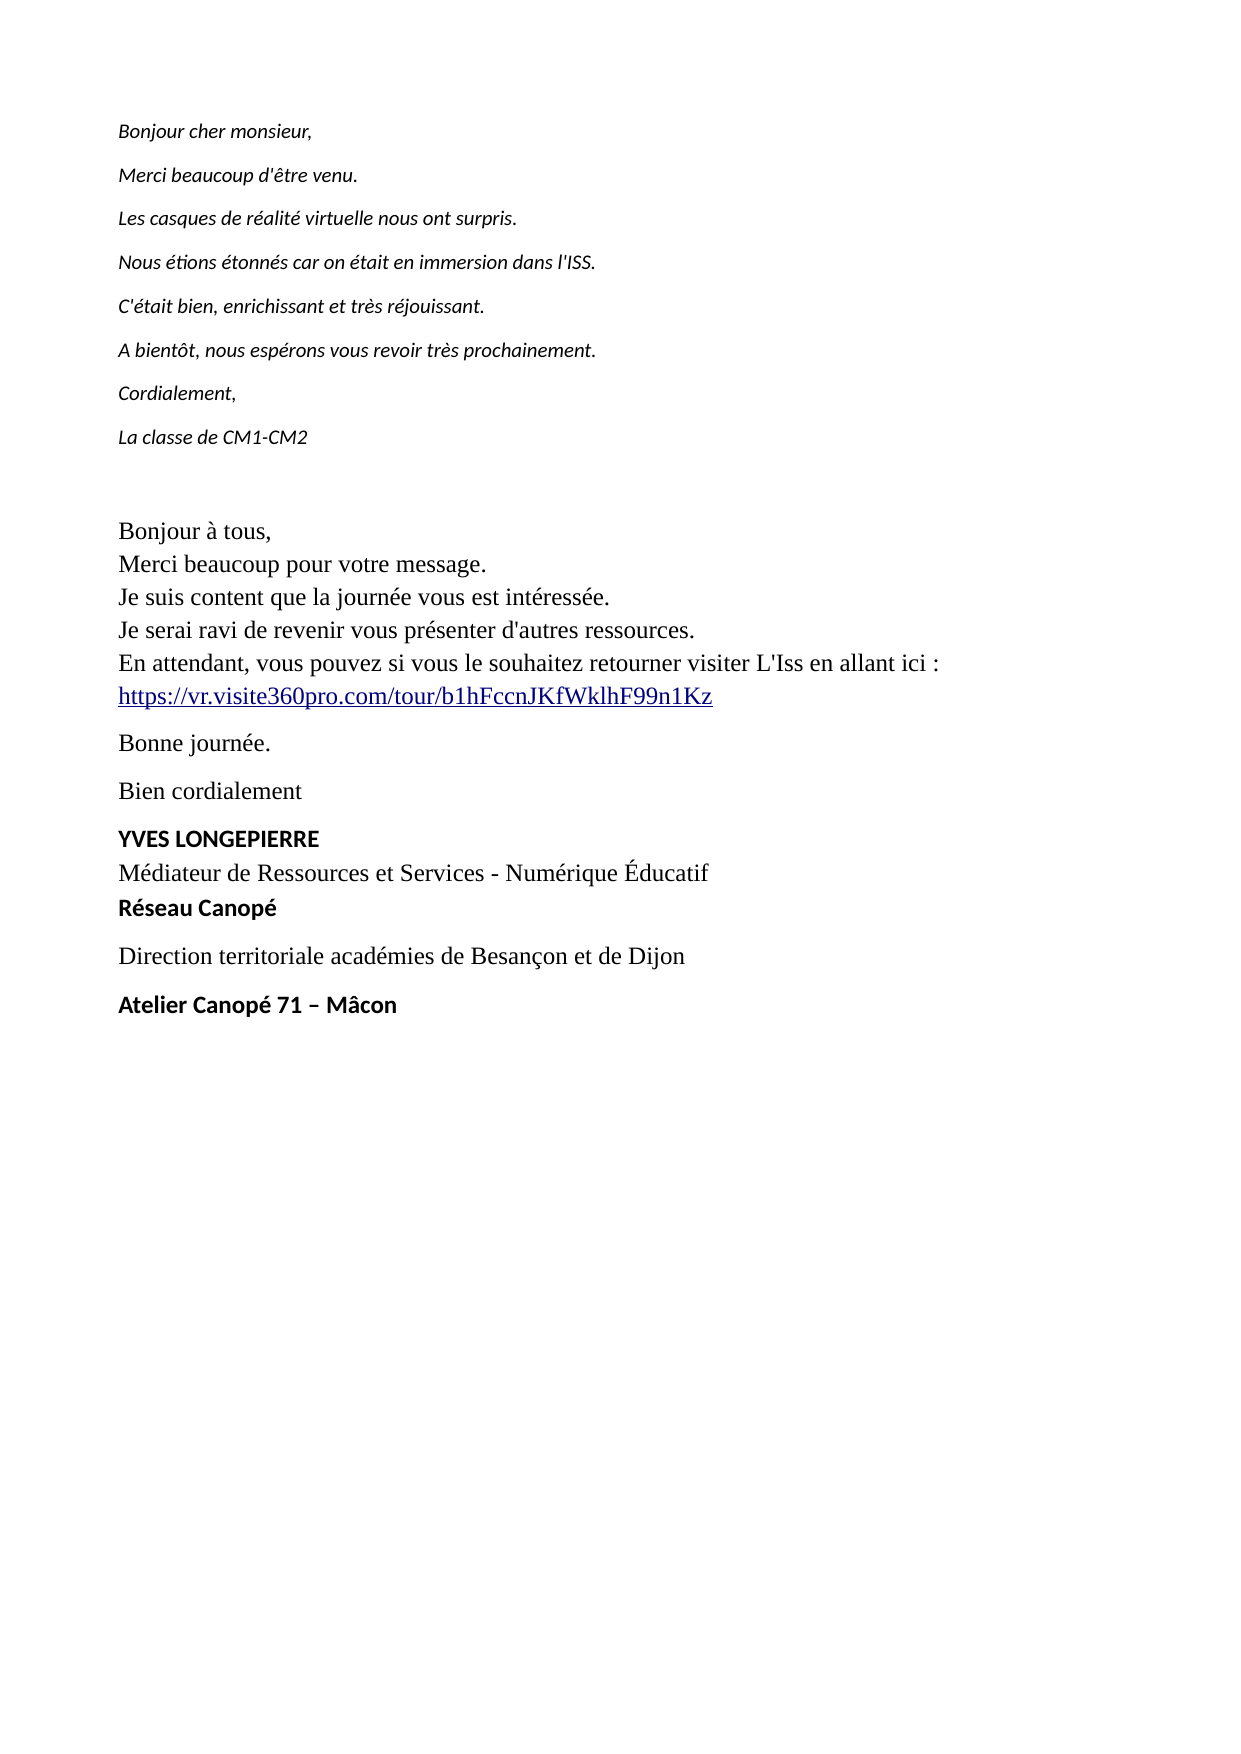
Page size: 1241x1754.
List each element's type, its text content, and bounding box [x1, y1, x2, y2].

text C'était bien, enrichissant et très réjouissant. [118, 293, 1122, 318]
text La classe de CM1-CM2 [118, 424, 1122, 450]
text A bientôt, nous espérons vous revoir très prochainement. [118, 337, 1122, 362]
text Nous étions étonnés car on était en immersion dans l'ISS. [118, 249, 1122, 275]
text Cordialement, [118, 381, 1122, 406]
text Bonjour à tous, Merci beaucoup pour votre message. Je suis content que la journée vous est intéressée. Je serai ravi de revenir vous présenter d'autres ressources. En attendant, vous pouvez si vous le souhaitez retourner visiter L'Iss en allant ici : https://vr.visite360pro.com/tour/b1hFccnJKfWklhF99n1Kz [118, 516, 1122, 709]
text YVES LONGEPIERRE Médiateur de Ressources et Services - Numérique Éducatif Réseau Canopé [118, 824, 1122, 922]
text Les casques de réalité virtuelle nous ont surpris. [118, 206, 1122, 231]
text Direction territoriale académies de Besançon et de Dijon [118, 941, 1122, 970]
text Bonne journée. [118, 728, 1122, 757]
text Merci beaucoup d'être venu. [118, 162, 1122, 187]
text Bien cordialement [118, 776, 1122, 805]
text Atelier Canopé 71 – Mâcon [118, 989, 1122, 1019]
text Bonjour cher monsieur, [118, 118, 1122, 143]
